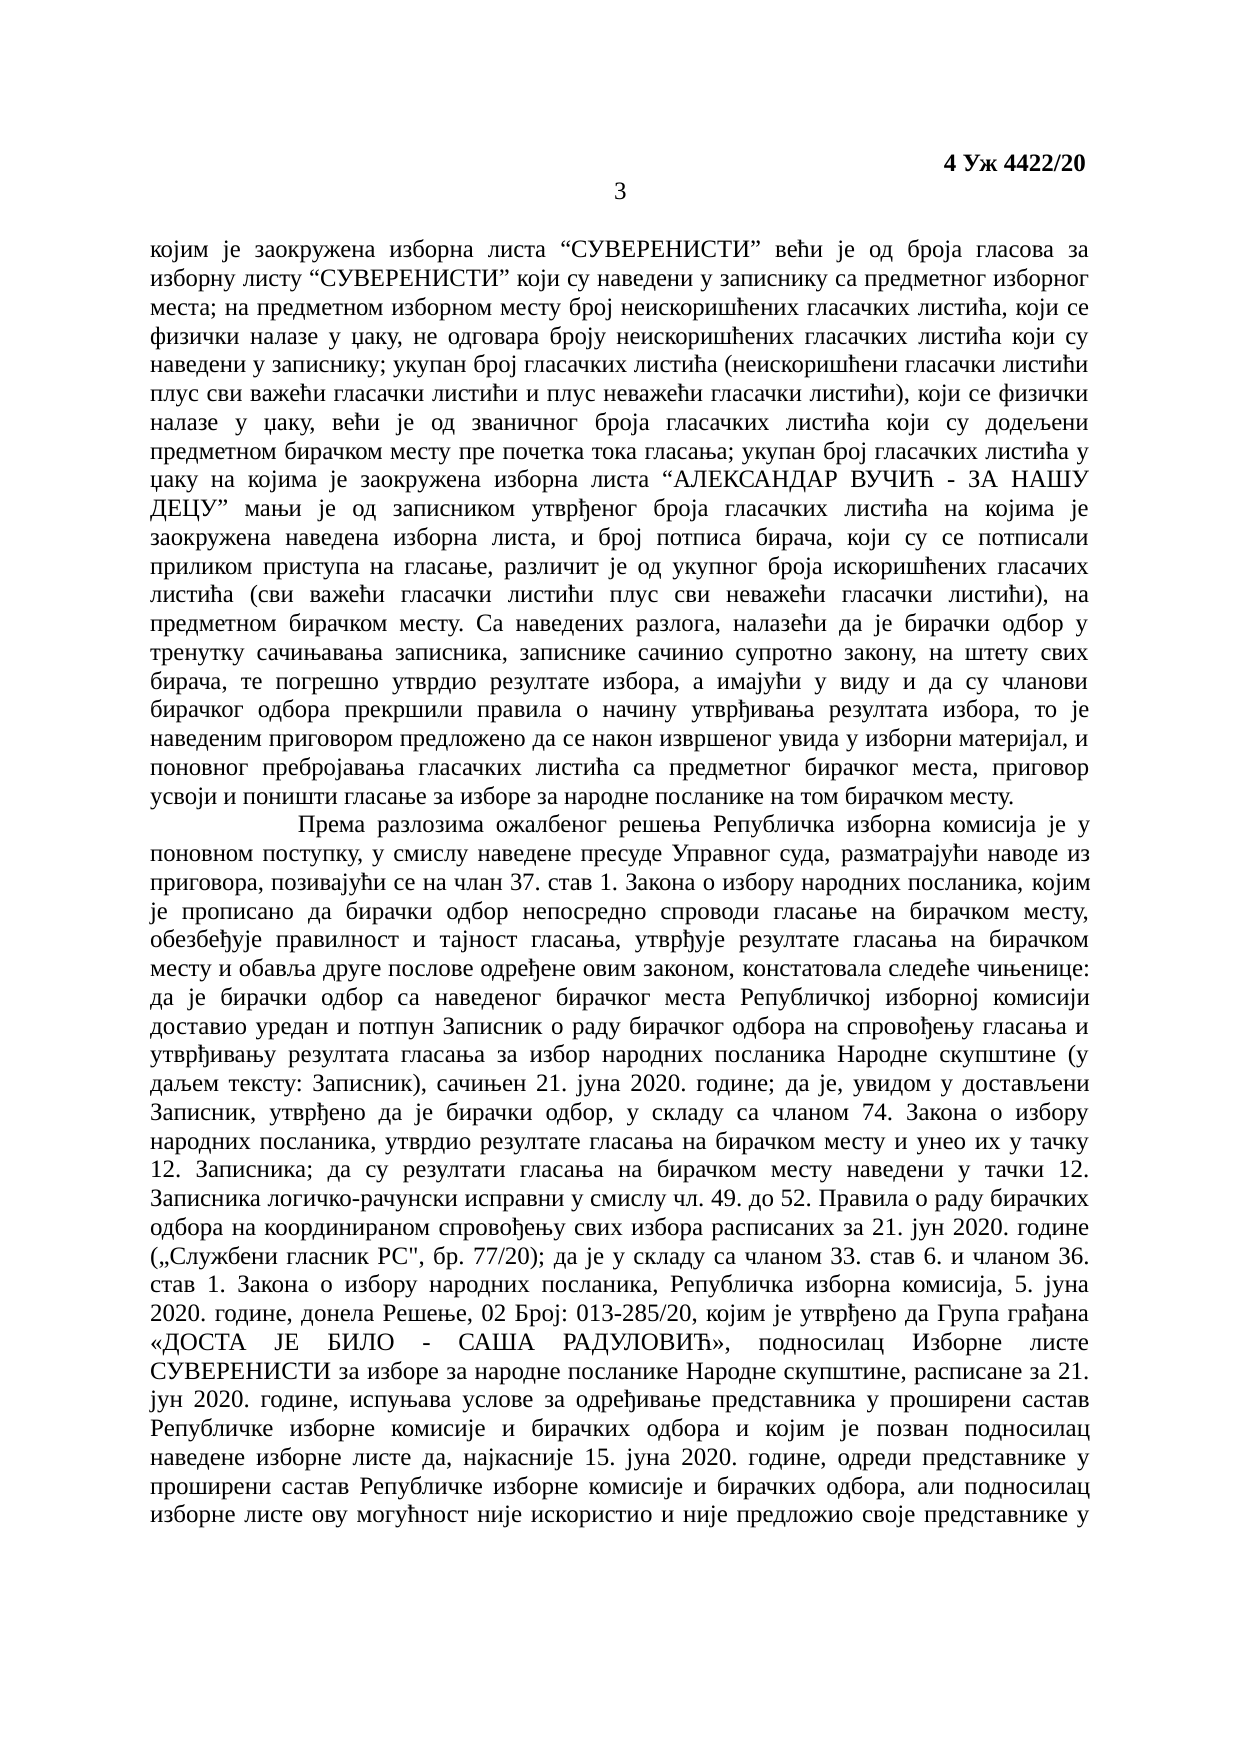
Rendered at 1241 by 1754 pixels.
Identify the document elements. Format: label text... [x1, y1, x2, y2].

text којим је заокружена изборна листа “СУВЕРЕНИСТИ” већи је од броја гласова за изборну листу “СУВЕРЕНИСТИ” који су наведени у записнику са предметног изборног места; на предметном изборном месту број неискоришћених гласачких листића, који се физички налазе у џаку, не одговара броју неискоришћених гласачких листића који су наведени у записнику; укупан број гласачких листића (неискоришћени гласачки листићи плус сви важећи гласачки листићи и плус неважећи гласачки листићи), који се физички налазе у џаку, већи је од званичног броја гласачких листића који су додељени предметном бирачком месту пре почетка тока гласања; укупан број гласачких листића у џаку на којима је заокружена изборна листа “АЛЕКСАНДАР ВУЧИЋ - ЗА НАШУ ДЕЦУ” мањи је од записником утврђеног броја гласачких листића на којима је заокружена наведена изборна листа, и број потписа бирача, који су се потписали приликом приступа на гласање, различит је од укупног броја искоришћених гласачих листића (сви важећи гласачки листићи плус сви неважећи гласачки листићи), на предметном бирачком месту. Са наведених разлога, налазећи да је бирачки одбор у тренутку сачињавања записника, записнике сачинио супротно закону, на штету свих бирача, те погрешно утврдио резултате избора, а имајући у виду и да су чланови бирачког одбора прекршили правила о начину утврђивања резултата избора, то је наведеним приговором предложено да се након извршеног увида у изборни материјал, и поновног пребројавања гласачких листића са предметног бирачког места, приговор усвоји и поништи гласање за изборе за народне посланике на том бирачком месту. [150, 234, 1090, 809]
text Према разлозима ожалбеног решења Републичка изборна комисија је у поновном поступку, у смислу наведене пресуде Управног суда, разматрајући наводе из приговора, позивајући се на члан 37. став 1. Закона о избору народних посланика, којим је прописано да бирачки одбор непосредно спроводи гласање на бирачком месту, обезбеђује правилност и тајност гласања, утврђује резултате гласања на бирачком месту и обавља друге послове одређене овим законом, констатовала следеће чињенице: да је бирачки одбор са наведеног бирачког места Републичкој изборној комисији доставио уредан и потпун Записник о раду бирачког одбора на спровођењу гласања и утврђивању резултата гласања за избор народних посланика Народне скупштине (у даљем тексту: Записник), сачињен 21. јуна 2020. године; да је, увидом у достављени Записник, утврђено да је бирачки одбор, у складу са чланом 74. Закона о избору народних посланика, утврдио резултате гласања на бирачком месту и унео их у тачку 12. Записника; да су резултати гласања на бирачком месту наведени у тачки 12. Записника логичко-рачунски исправни у смислу чл. 49. до 52. Правила о раду бирачких одбора на координираном спровођењу свих избора расписаних за 21. јун 2020. године („Службени гласник РС", бр. 77/20); да је у складу са чланом 33. став 6. и чланом 36. став 1. Закона о избору народних посланика, Републичка изборна комисија, 5. јуна 2020. године, донела Решење, 02 Број: 013-285/20, којим је утврђено да Група грађана «ДОСТА ЈЕ БИЛО - САША РАДУЛОВИЋ», подносилац Изборне листе СУВЕРЕНИСТИ за изборе за народне посланике Народне скупштине, расписане за 21. јун 2020. године, испуњава услове за одређивање представника у проширени састав Републичке изборне комисије и бирачких одбора и којим је позван подносилац наведене изборне листе да, најкасније 15. јуна 2020. године, одреди представнике у проширени састав Републичке изборне комисије и бирачких одбора, али подносилац изборне листе ову могућност није искористио и није предложио своје представнике у [150, 809, 1090, 1528]
